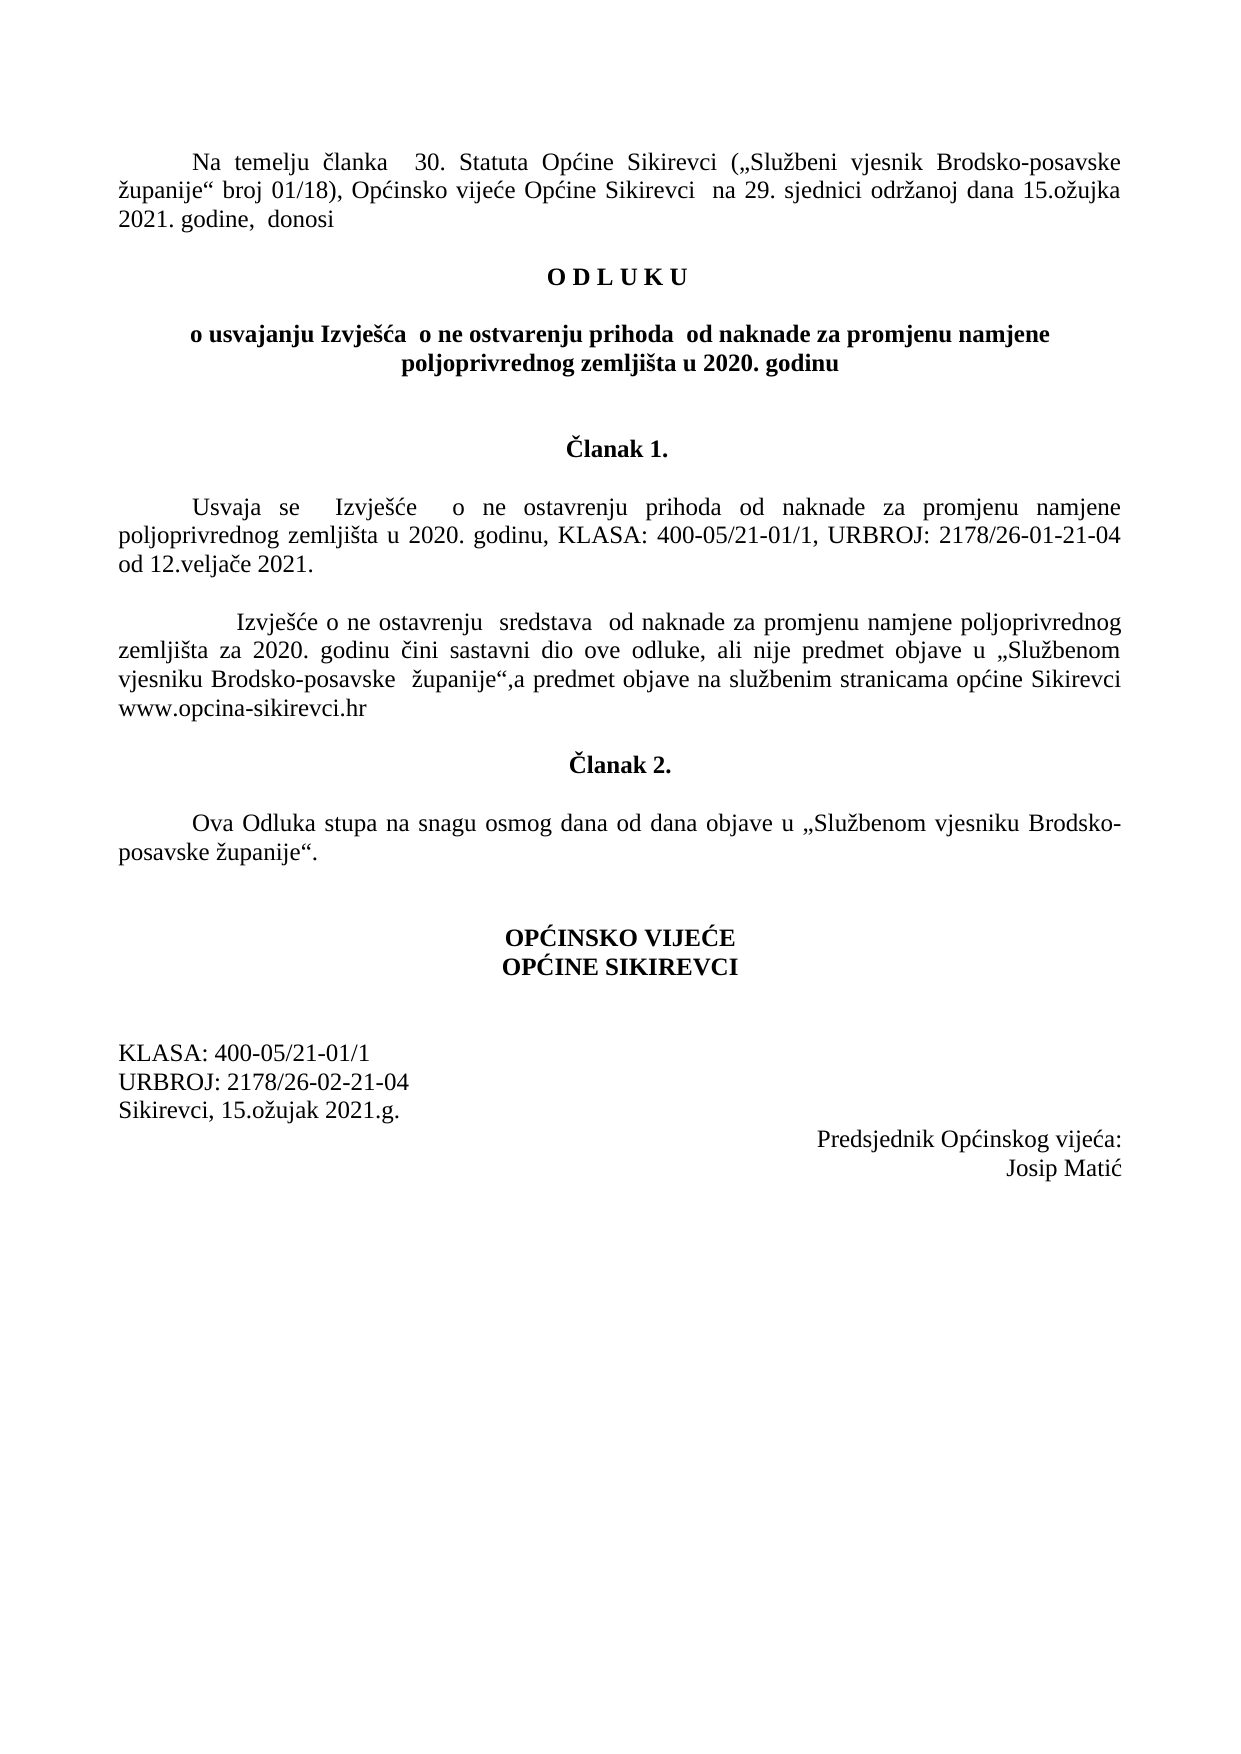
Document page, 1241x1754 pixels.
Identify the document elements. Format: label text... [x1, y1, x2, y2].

text Članak 2. [118, 751, 1122, 779]
text OPĆINSKO VIJEĆE [118, 923, 1122, 952]
text Izvješće o ne ostavrenju sredstava od naknade za promjenu namjene poljoprivrednog zemljišta za 2020. godinu čini sastavni dio ove odluke, ali nije predmet objave u „Službenom vjesniku Brodsko-posavske županije“,a predmet objave na službenim stranicama općine Sikirevci www.opcina-sikirevci.hr [118, 607, 1122, 722]
text Ova Odluka stupa na snagu osmog dana od dana objave u „Službenom vjesniku Brodsko-posavske županije“. [118, 808, 1122, 866]
text Predsjednik Općinskog vijeća: [118, 1124, 1122, 1153]
text o usvajanju Izvješća o ne ostvarenju prihoda od naknade za promjenu namjene poljoprivrednog zemljišta u 2020. godinu [118, 319, 1122, 377]
text Usvaja se Izvješće o ne ostavrenju prihoda od naknade za promjenu namjene poljoprivrednog zemljišta u 2020. godinu, KLASA: 400-05/21-01/1, URBROJ: 2178/26-01-21-04 od 12.veljače 2021. [118, 492, 1122, 578]
text URBROJ: 2178/26-02-21-04 [118, 1067, 1122, 1096]
text Članak 1. [118, 434, 1122, 463]
text O D L U K U [118, 262, 1122, 291]
text Na temelju članka 30. Statuta Općine Sikirevci („Službeni vjesnik Brodsko-posavske županije“ broj 01/18), Općinsko vijeće Općine Sikirevci na 29. sjednici održanoj dana 15.ožujka 2021. godine, donosi [118, 147, 1122, 233]
text Josip Matić [634, 1153, 1122, 1182]
text OPĆINE SIKIREVCI [118, 952, 1122, 981]
text KLASA: 400-05/21-01/1 [118, 1038, 1122, 1067]
text Sikirevci, 15.ožujak 2021.g. [118, 1096, 1122, 1124]
